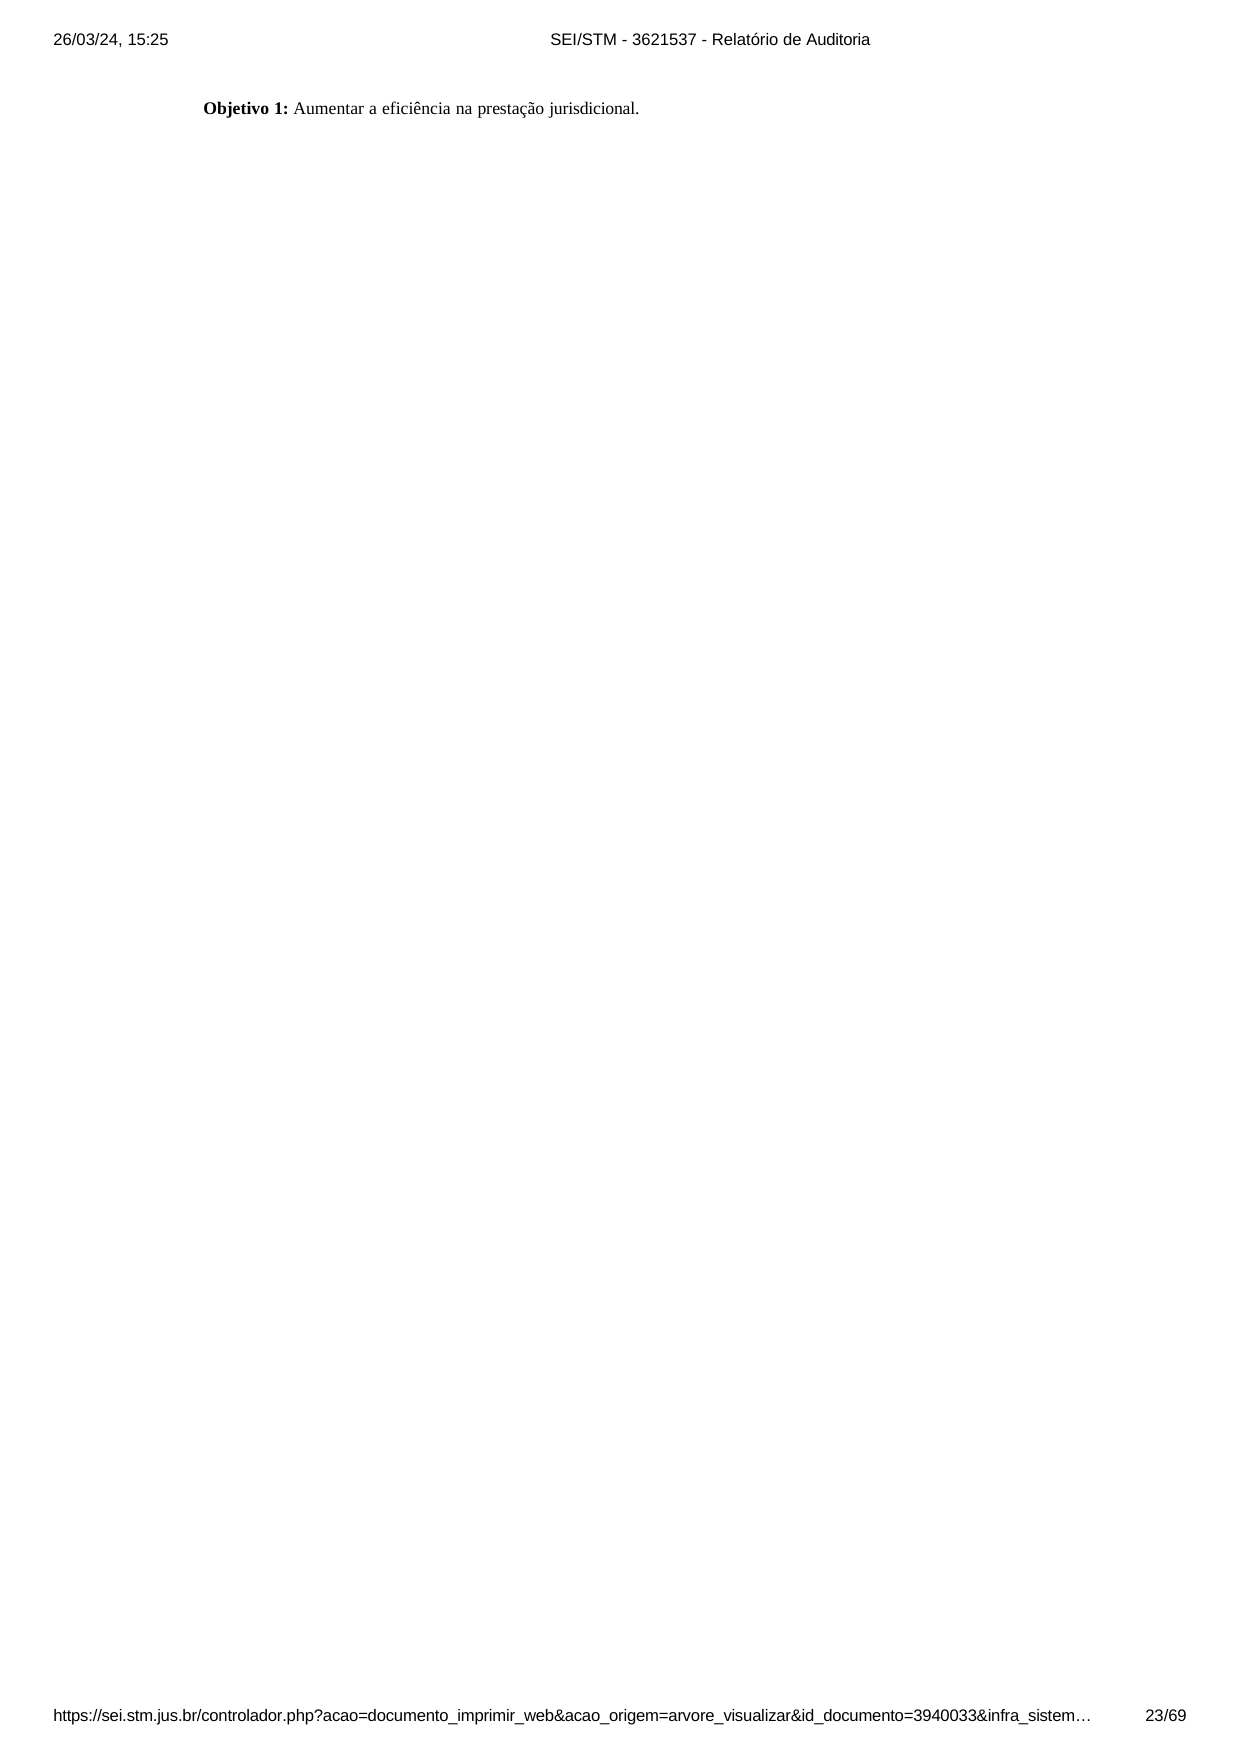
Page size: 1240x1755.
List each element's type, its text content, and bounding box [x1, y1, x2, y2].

text Objetivo 1: Aumentar a eficiência na prestação jurisdicional. [203, 98, 1183, 118]
